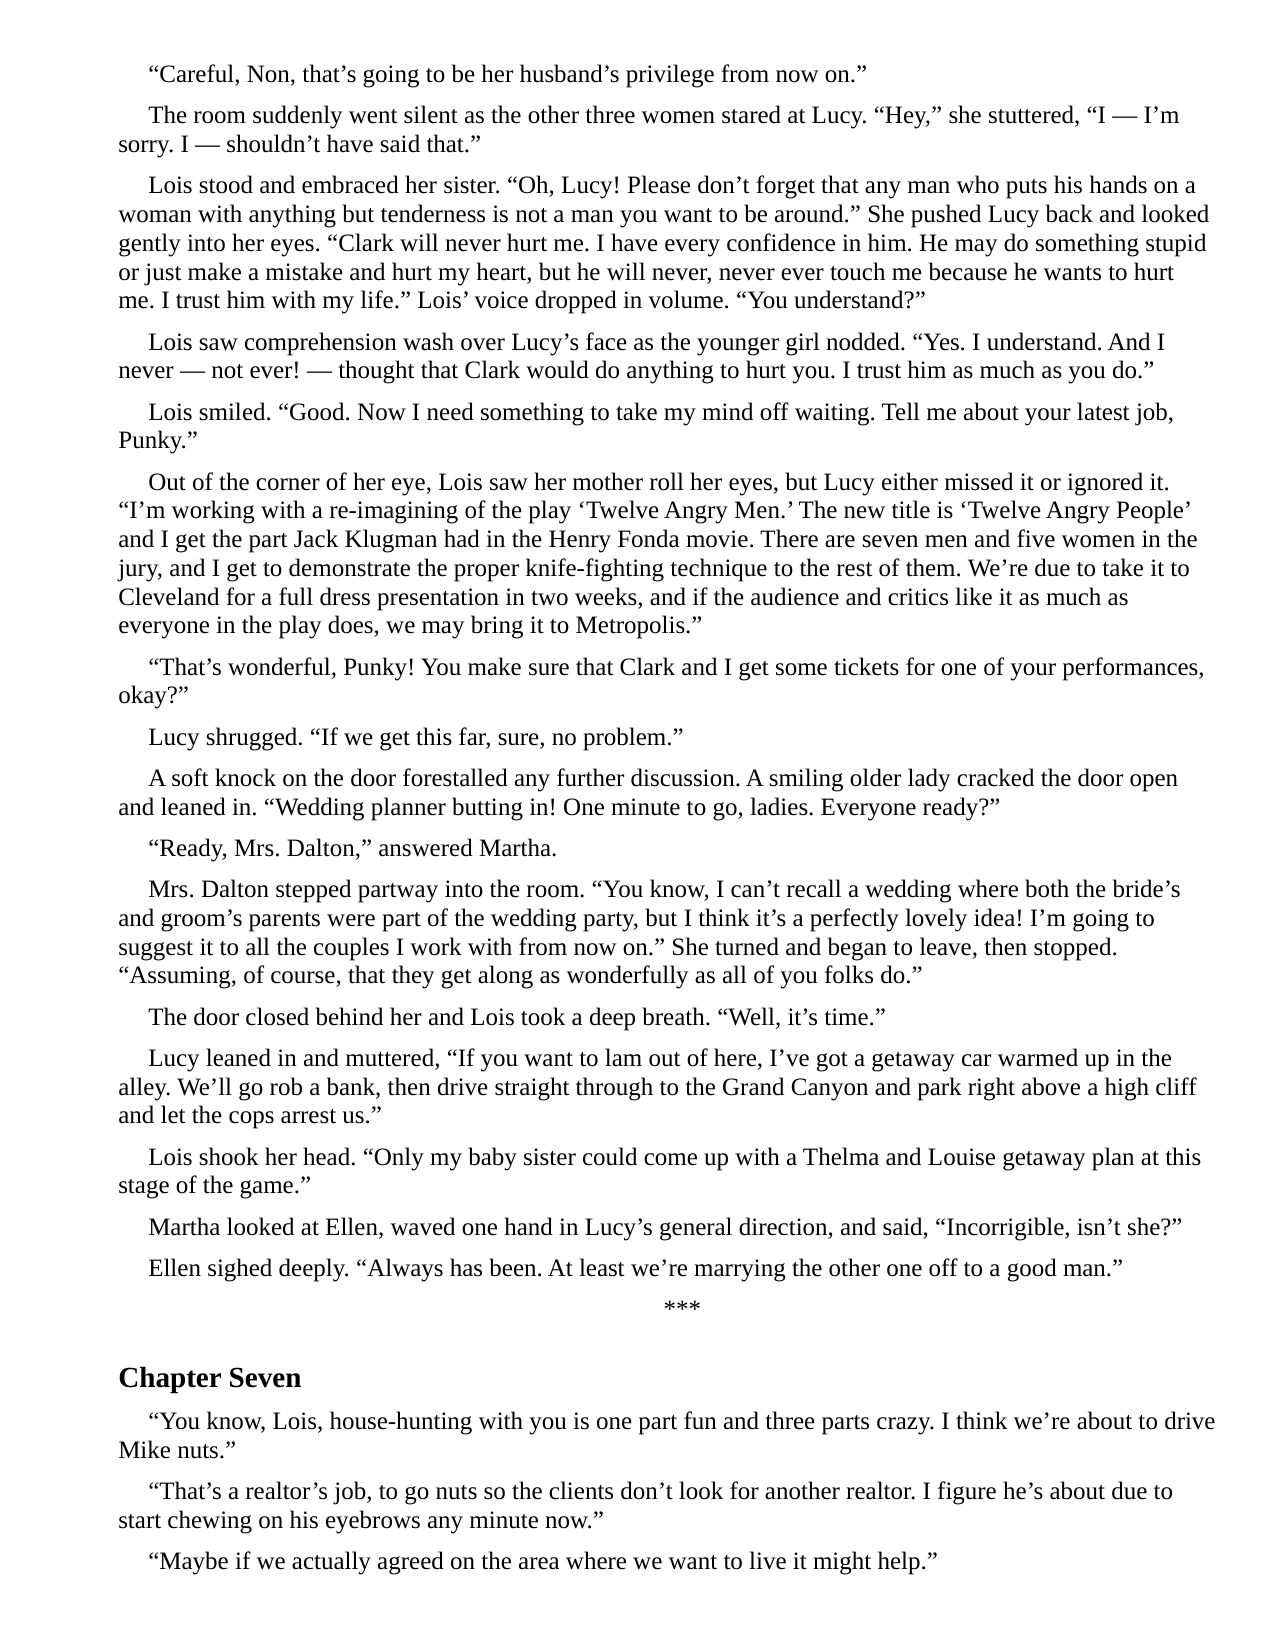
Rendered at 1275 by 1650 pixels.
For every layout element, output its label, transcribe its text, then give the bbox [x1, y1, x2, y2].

text Lucy shrugged. “If we get this far, sure, no problem.” [118, 722, 1216, 750]
text “Maybe if we actually agreed on the area where we want to live it might help.” [118, 1546, 1216, 1575]
text “That’s a realtor’s job, to go nuts so the clients don’t look for another realtor. I figure he’s about due to start chewing on his eyebrows any minute now.” [118, 1476, 1216, 1534]
text Mrs. Dalton stepped partway into the room. “You know, I can’t recall a wedding where both the bride’s and groom’s parents were part of the wedding party, but I think it’s a perfectly lovely idea! I’m going to suggest it to all the couples I work with from now on.” She turned and began to leave, then stopped. “Assuming, of course, that they get along as wonderfully as all of you folks do.” [118, 874, 1216, 989]
text Martha looked at Ellen, waved one hand in Lucy’s general direction, and said, “Incorrigible, isn’t she?” [118, 1212, 1216, 1240]
text “Careful, Non, that’s going to be her husband’s privilege from now on.” [118, 59, 1216, 88]
subtitle Chapter Seven [118, 1360, 1216, 1394]
text “Ready, Mrs. Dalton,” answered Martha. [118, 833, 1216, 862]
text The room suddenly went silent as the other three women stared at Lucy. “Hey,” she stuttered, “I — I’m sorry. I — shouldn’t have said that.” [118, 100, 1216, 158]
text Lois stood and embraced her sister. “Oh, Lucy! Please don’t forget that any man who puts his hands on a woman with anything but tenderness is not a man you want to be around.” She pushed Lucy back and looked gently into her eyes. “Clark will never hurt me. I have every confidence in him. He may do something stupid or just make a mistake and hurt my heart, but he will never, never ever touch me because he wants to hurt me. I trust him with my life.” Lois’ voice dropped in volume. “You understand?” [118, 170, 1216, 314]
text Ellen sighed deeply. “Always has been. At least we’re marrying the other one off to a good man.” [118, 1253, 1216, 1282]
text “You know, Lois, house-hunting with you is one part fun and three parts crazy. I think we’re about to drive Mike nuts.” [118, 1406, 1216, 1464]
text Lois smiled. “Good. Now I need something to take my mind off waiting. Tell me about your latest job, Punky.” [118, 397, 1216, 454]
text “That’s wonderful, Punky! You make sure that Clark and I get some tickets for one of your performances, okay?” [118, 652, 1216, 709]
text Lucy leaned in and muttered, “If you want to lam out of here, I’ve got a getaway car warmed up in the alley. We’ll go rob a bank, then drive straight through to the Grand Canyon and park right above a high cliff and let the cops arrest us.” [118, 1043, 1216, 1129]
text *** [118, 1294, 1216, 1323]
text Out of the corner of her eye, Lois saw her mother roll her eyes, but Lucy either missed it or ignored it. “I’m working with a re-imagining of the play ‘Twelve Angry Men.’ The new title is ‘Twelve Angry People’ and I get the part Jack Klugman had in the Henry Fonda movie. There are seven men and five women in the jury, and I get to demonstrate the proper knife-fighting technique to the rest of them. We’re due to take it to Cleveland for a full dress presentation in two weeks, and if the audience and critics like it as much as everyone in the play does, we may bring it to Metropolis.” [118, 467, 1216, 639]
text Lois saw comprehension wash over Lucy’s face as the younger girl nodded. “Yes. I understand. And I never — not ever! — thought that Clark would do anything to hurt you. I trust him as much as you do.” [118, 327, 1216, 384]
text Lois shook her head. “Only my baby sister could come up with a Thelma and Louise getaway plan at this stage of the game.” [118, 1142, 1216, 1199]
text The door closed behind her and Lois took a deep breath. “Well, it’s time.” [118, 1002, 1216, 1030]
text A soft knock on the door forestalled any further discussion. A smiling older lady cracked the door open and leaned in. “Wedding planner butting in! One minute to go, ladies. Everyone ready?” [118, 763, 1216, 820]
